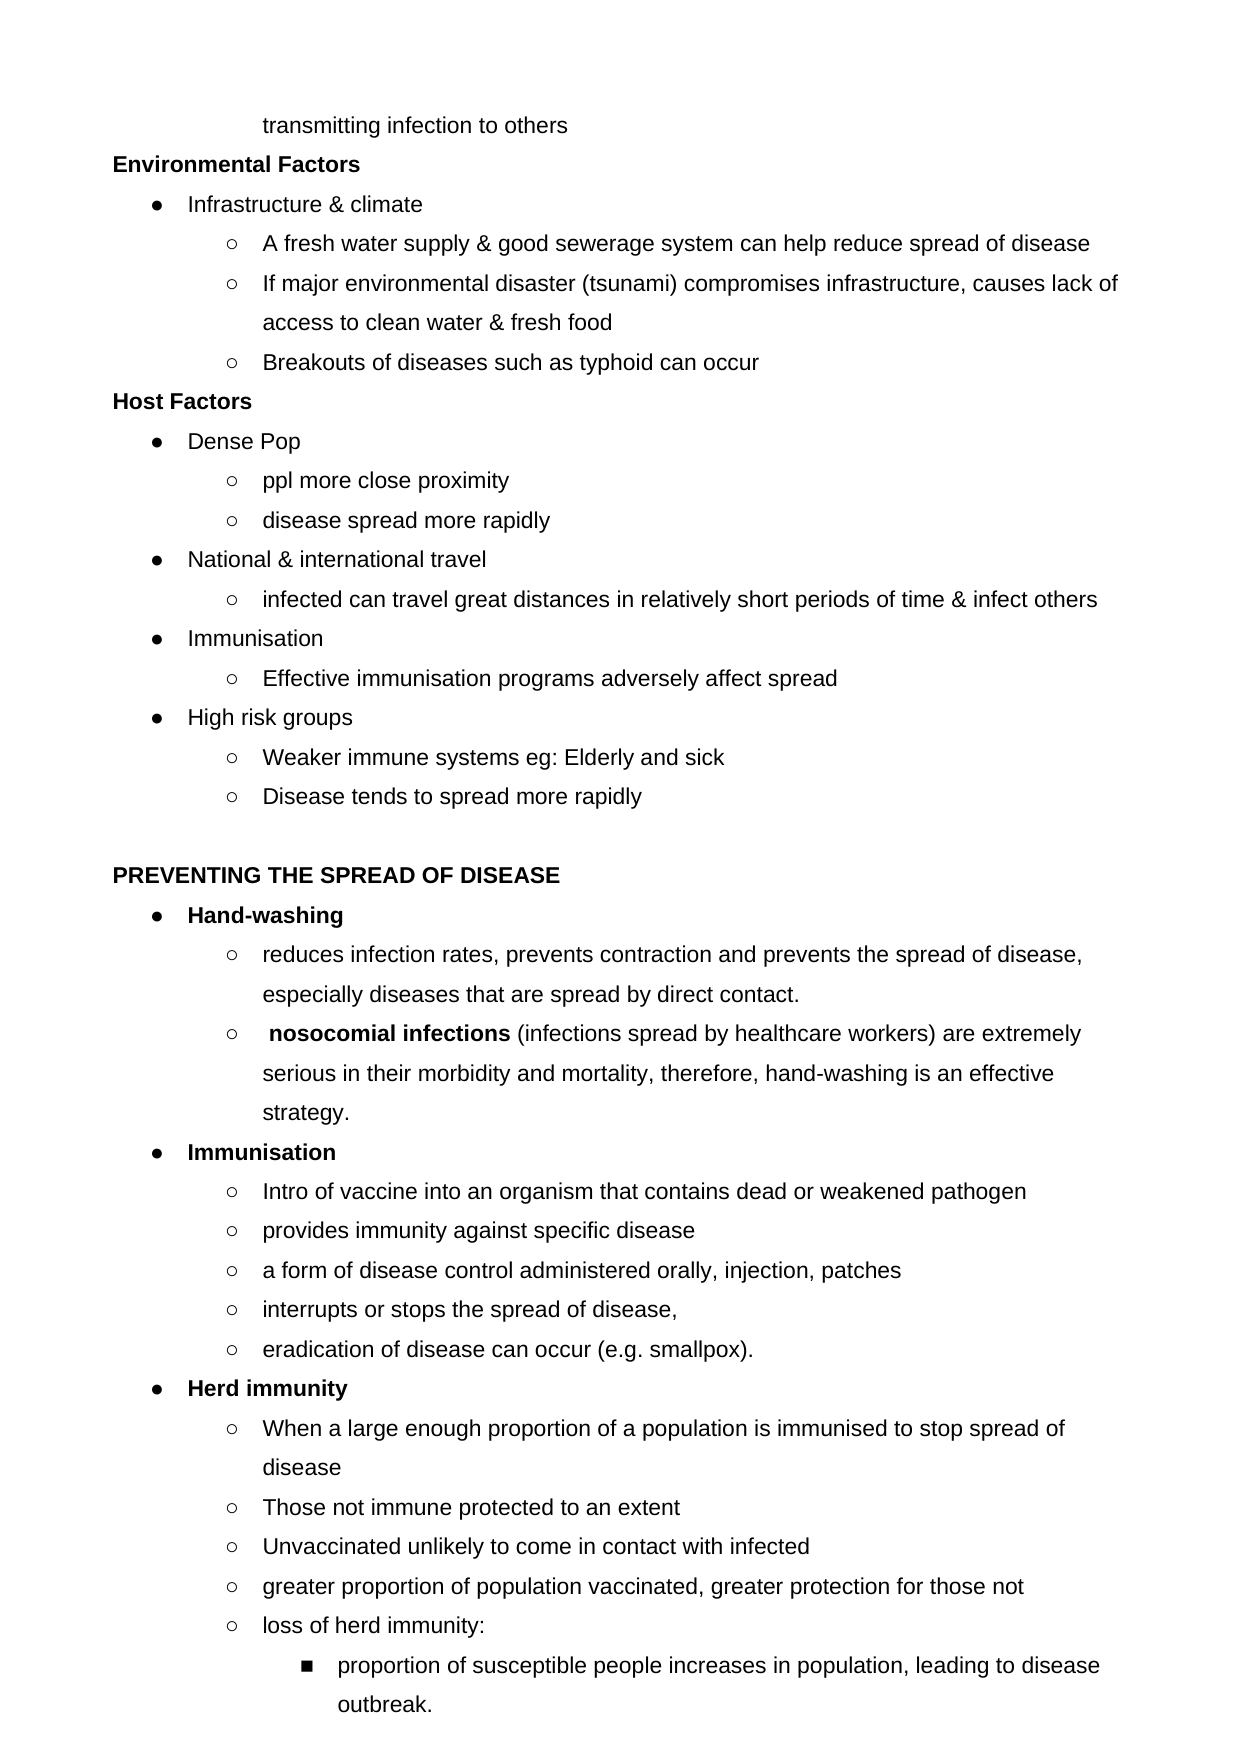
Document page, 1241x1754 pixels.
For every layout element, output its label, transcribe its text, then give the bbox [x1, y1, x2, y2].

list Weaker immune systems eg: Elderly and sick [225, 744, 1164, 770]
list Breakouts of diseases such as typhoid can occur [225, 349, 1164, 375]
list Unvaccinated unlikely to come in contact with infected [225, 1533, 1164, 1559]
list greater proportion of population vaccinated, greater protection for those not [225, 1573, 1164, 1599]
list provides immunity against specific disease [225, 1217, 1164, 1244]
list Infrastructure & climate [150, 191, 1164, 217]
list Herd immunity [150, 1375, 1089, 1402]
list interrupts or stops the spread of disease, [225, 1296, 1164, 1323]
list nosocomial infections (infections spread by healthcare workers) are extremely serious in their morbidity and mortality, therefore, hand-washing is an effective strategy. [225, 1020, 1089, 1125]
list High risk groups [150, 704, 1164, 731]
list A fresh water supply & good sewerage system can help reduce spread of disease [225, 230, 1164, 257]
list ppl more close proximity [225, 467, 1164, 494]
list transmitting infection to others [225, 112, 1164, 138]
list eradication of disease can occur (e.g. smallpox). [225, 1336, 1164, 1362]
list Dense Pop [150, 428, 1164, 454]
list Intro of vaccine into an organism that contains dead or weakened pathogen [225, 1178, 1164, 1204]
text Host Factors [112, 388, 1164, 415]
list If major environmental disaster (tsunami) compromises infrastructure, causes lack of access to clean water & fresh food [225, 270, 1164, 336]
list When a large enough proportion of a population is immunised to stop spread of disease [225, 1415, 1089, 1481]
list proportion of susceptible people increases in population, leading to disease outbreak. [300, 1652, 1164, 1717]
text Environmental Factors [112, 151, 1164, 178]
list Immunisation [150, 1138, 1164, 1165]
list Immunisation [150, 625, 1164, 652]
list Effective immunisation programs adversely affect spread [225, 665, 1164, 691]
list a form of disease control administered orally, injection, patches [225, 1257, 1164, 1283]
text PREVENTING THE SPREAD OF DISEASE [112, 862, 1164, 888]
list disease spread more rapidly [225, 507, 1164, 533]
list National & international travel [150, 546, 1164, 573]
list Those not immune protected to an extent [225, 1494, 1089, 1520]
list reduces infection rates, prevents contraction and prevents the spread of disease, especially diseases that are spread by direct contact. [225, 941, 1083, 1007]
list infected can travel great distances in relatively short periods of time & infect others [225, 586, 1164, 612]
list Hand-washing [150, 902, 1083, 928]
list loss of herd immunity: [225, 1612, 1164, 1638]
list Disease tends to spread more rapidly [225, 783, 1164, 809]
